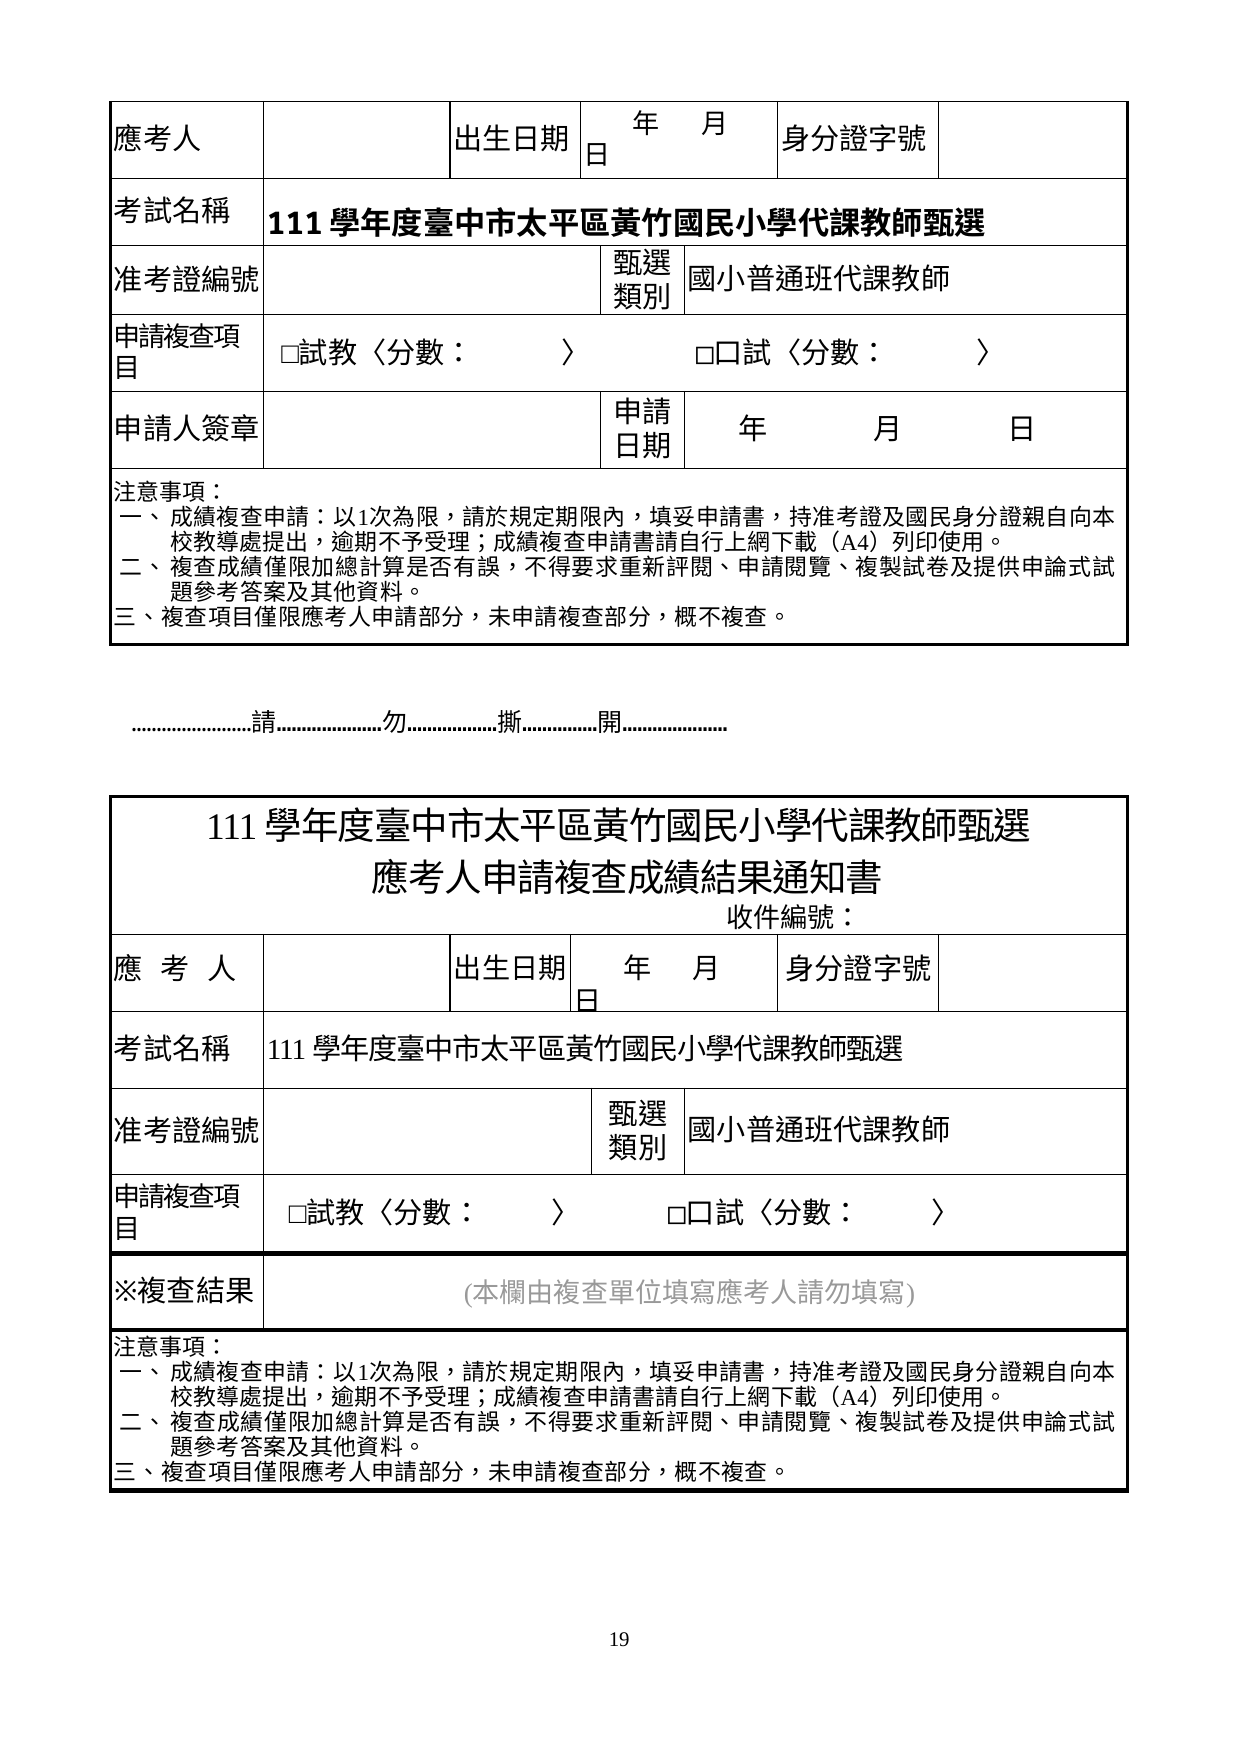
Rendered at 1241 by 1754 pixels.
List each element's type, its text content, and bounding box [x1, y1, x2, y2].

table_cell 准考證編號 [112, 246, 263, 314]
table_cell 注意事項： 一、 成績複查申請：以1次為限，請於規定期限內，填妥申請書，持准考證及國民身分證親自向本校教導處提出，逾期不予受理；成績複查申請書請自行上網下載（A4）列印使用。 二、 複查成績僅限加總計算是否有誤，不得要求重新評閱、申請閱覽、複製試卷及提供申論式試題參考答案及其他資料。 三、 複查項目僅限應考人申請部分，未申請複查部分，概不複查。 [112, 469, 1126, 643]
table_cell 申請複查項目 [112, 315, 263, 391]
table_cell 申請人簽章 [112, 392, 263, 467]
table_cell 國小普通班代課教師 [685, 246, 1126, 314]
table_cell 注意事項： 一、 成績複查申請：以1次為限，請於規定期限內，填妥申請書，持准考證及國民身分證親自向本校教導處提出，逾期不予受理；成績複查申請書請自行上網下載（A4）列印使用。 二、 複查成績僅限加總計算是否有誤，不得要求重新評閱、申請閱覽、複製試卷及提供申論式試題參考答案及其他資料。 三、 複查項目僅限應考人申請部分，未申請複查部分，概不複查。 [112, 1332, 1126, 1488]
table_cell 身分證字號 [778, 935, 938, 1011]
table_cell 考試名稱 [112, 1012, 263, 1087]
table_cell 應考人 [112, 102, 263, 177]
table_cell 甄選 類別 [601, 246, 684, 314]
table_cell [264, 246, 600, 314]
table_cell ※複查結果 [112, 1256, 263, 1328]
table_cell [264, 102, 449, 177]
table_cell 考試名稱 [112, 179, 263, 245]
table_cell [264, 935, 449, 1011]
table_cell 111學年度臺中市太平區黃竹國民小學代課教師甄選 [264, 179, 1126, 245]
table_cell 出生日期 [451, 935, 570, 1011]
table_cell 年 月 日 [685, 392, 1126, 467]
table_cell □試教〈分數： 〉 □口試〈分數： 〉 [264, 1175, 1126, 1251]
table_cell 甄選 類別 [592, 1089, 684, 1174]
table_header 111學年度臺中市太平區黃竹國民小學代課教師甄選 應考人申請複查成績結果通知書 收件編號： [112, 798, 1126, 934]
table_cell 申請日期 [601, 392, 684, 467]
table_cell (本欄由複查單位填寫應考人請勿填寫) [264, 1256, 1126, 1328]
table_cell 年 月 日 [581, 102, 777, 177]
table_cell [264, 392, 600, 467]
table_cell [264, 1089, 591, 1174]
table_cell 身分證字號 [778, 102, 938, 177]
table_cell 國小普通班代課教師 [685, 1089, 1126, 1174]
table_cell 出生日期 [451, 102, 580, 177]
table_cell 准考證編號 [112, 1089, 263, 1174]
text ……………………請…………………勿………………撕……………開………………… [94, 681, 1144, 743]
table_cell □試教〈分數： 〉 □口試〈分數： 〉 [264, 315, 1126, 391]
table_cell [939, 102, 1126, 177]
table_cell 年 月 日 [571, 935, 777, 1011]
table_cell 111學年度臺中市太平區黃竹國民小學代課教師甄選 [264, 1012, 1126, 1087]
table_cell [939, 935, 1126, 1011]
table_cell 應 考 人 [112, 935, 263, 1011]
table_cell 申請複查項目 [112, 1175, 263, 1251]
